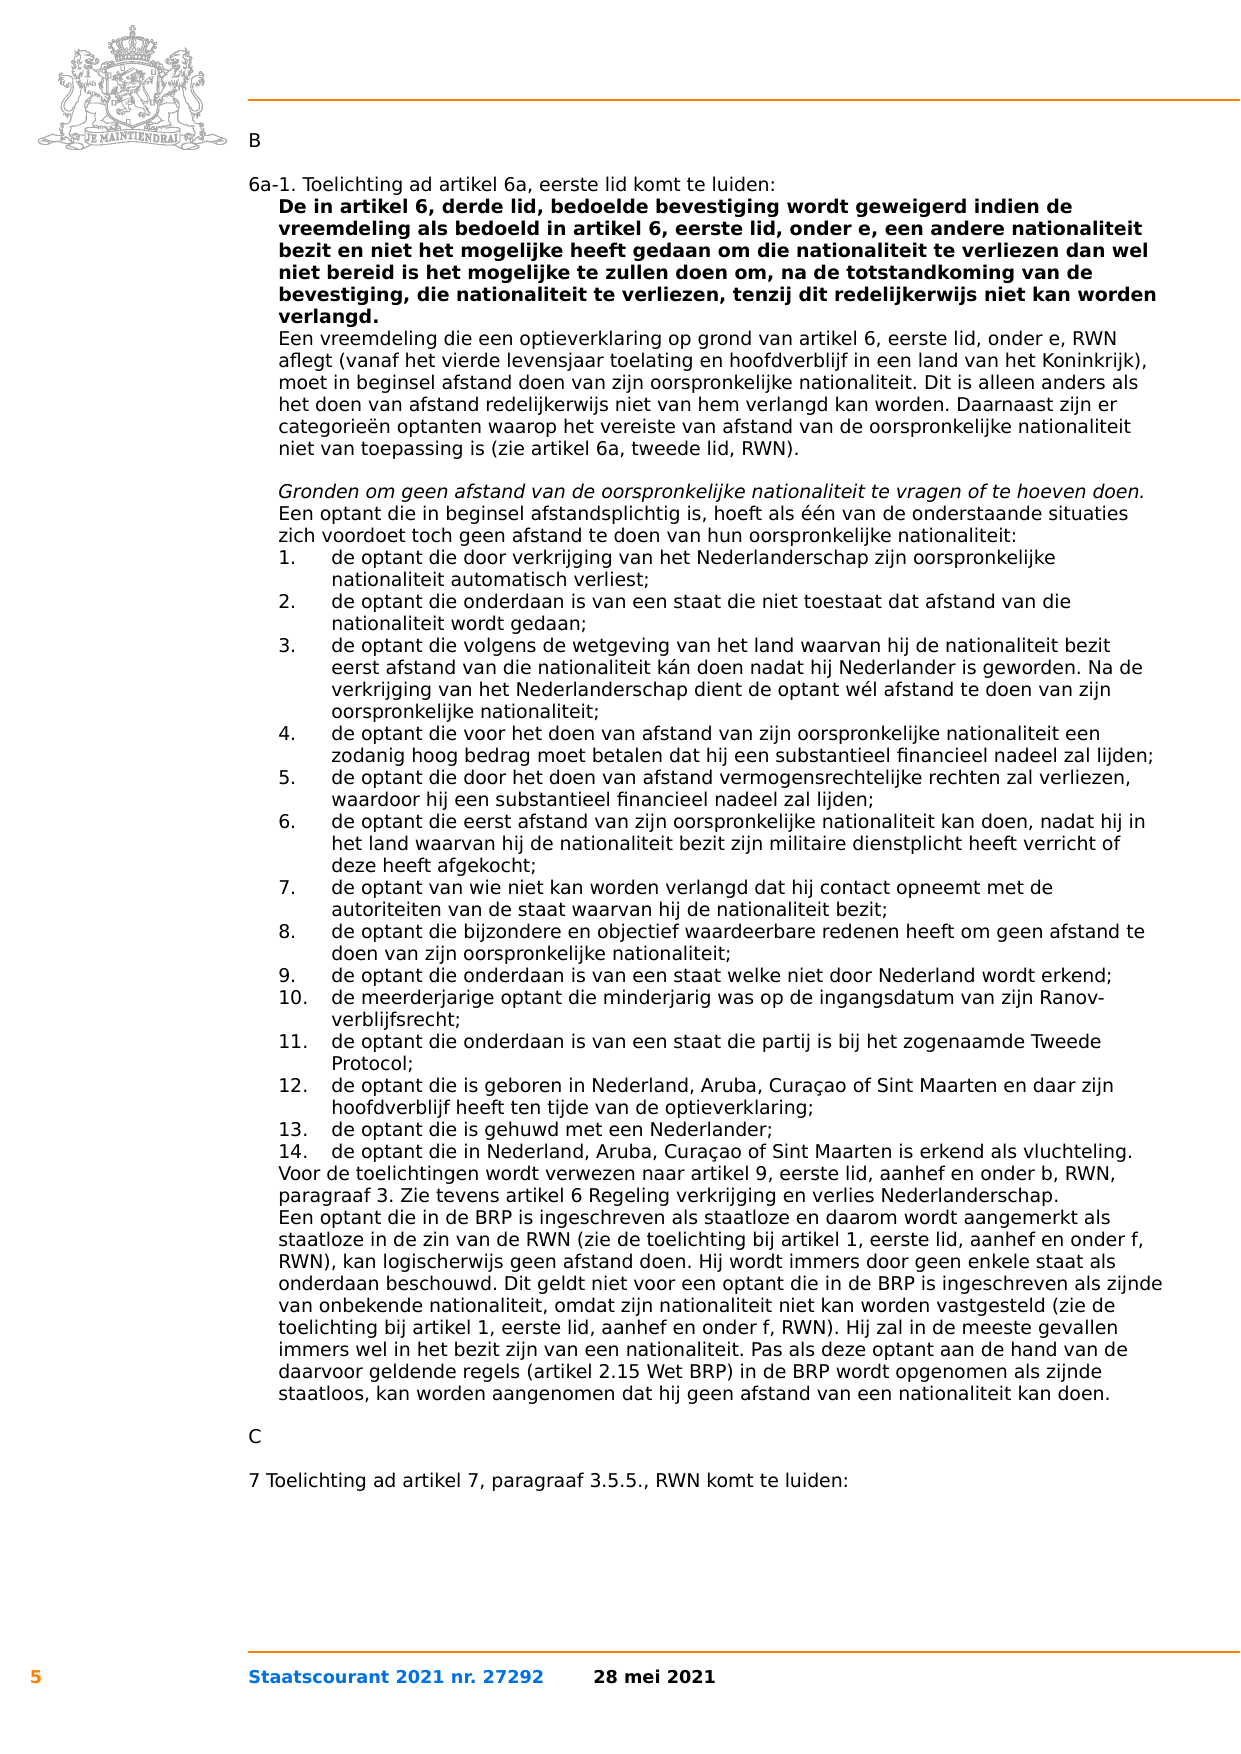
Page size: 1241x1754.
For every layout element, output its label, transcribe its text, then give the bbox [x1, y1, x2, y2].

text B [248, 130, 1163, 152]
text 6a-1. Toelichting ad artikel 6a, eerste lid komt te luiden: [248, 174, 1163, 196]
text 2. de optant die onderdaan is van een staat die niet toestaat dat afstand van die nationaliteit wordt gedaan; [278, 591, 1163, 635]
text 3. de optant die volgens de wetgeving van het land waarvan hij de nationaliteit bezit eerst afstand van die nationaliteit kán doen nadat hij Nederlander is geworden. Na de verkrijging van het Nederlanderschap dient de optant wél afstand te doen van zijn oorspronkelijke nationaliteit; [278, 635, 1163, 723]
text 7. de optant van wie niet kan worden verlangd dat hij contact opneemt met de autoriteiten van de staat waarvan hij de nationaliteit bezit; [278, 877, 1163, 921]
text 9. de optant die onderdaan is van een staat welke niet door Nederland wordt erkend; [278, 965, 1163, 987]
text 12. de optant die is geboren in Nederland, Aruba, Curaçao of Sint Maarten en daar zijn hoofdverblijf heeft ten tijde van de optieverklaring; [278, 1075, 1163, 1119]
picture [38, 25, 227, 150]
text 5. de optant die door het doen van afstand vermogensrechtelijke rechten zal verliezen, waardoor hij een substantieel financieel nadeel zal lijden; [278, 767, 1163, 811]
subtitle Gronden om geen afstand van de oorspronkelijke nationaliteit te vragen of te hoeven doen. [278, 481, 1163, 503]
text Een optant die in beginsel afstandsplichtig is, hoeft als één van de onderstaande situaties zich voordoet toch geen afstand te doen van hun oorspronkelijke nationaliteit: [278, 503, 1163, 547]
text Een vreemdeling die een optieverklaring op grond van artikel 6, eerste lid, onder e, RWN aflegt (vanaf het vierde levensjaar toelating en hoofdverblijf in een land van het Koninkrijk), moet in beginsel afstand doen van zijn oorspronkelijke nationaliteit. Dit is alleen anders als het doen van afstand redelijkerwijs niet van hem verlangd kan worden. Daarnaast zijn er categorieën optanten waarop het vereiste van afstand van de oorspronkelijke nationaliteit niet van toepassing is (zie artikel 6a, tweede lid, RWN). [278, 328, 1163, 459]
text 13. de optant die is gehuwd met een Nederlander; [278, 1119, 1163, 1141]
text De in artikel 6, derde lid, bedoelde bevestiging wordt geweigerd indien de vreemdeling als bedoeld in artikel 6, eerste lid, onder e, een andere nationaliteit bezit en niet het mogelijke heeft gedaan om die nationaliteit te verliezen dan wel niet bereid is het mogelijke te zullen doen om, na de totstandkoming van de bevestiging, die nationaliteit te verliezen, tenzij dit redelijkerwijs niet kan worden verlangd. [278, 196, 1163, 328]
text Een optant die in de BRP is ingeschreven als staatloze en daarom wordt aangemerkt als staatloze in de zin van de RWN (zie de toelichting bij artikel 1, eerste lid, aanhef en onder f, RWN), kan logischerwijs geen afstand doen. Hij wordt immers door geen enkele staat als onderdaan beschouwd. Dit geldt niet voor een optant die in de BRP is ingeschreven als zijnde van onbekende nationaliteit, omdat zijn nationaliteit niet kan worden vastgesteld (zie de toelichting bij artikel 1, eerste lid, aanhef en onder f, RWN). Hij zal in de meeste gevallen immers wel in het bezit zijn van een nationaliteit. Pas als deze optant aan de hand van de daarvoor geldende regels (artikel 2.15 Wet BRP) in de BRP wordt opgenomen als zijnde staatloos, kan worden aangenomen dat hij geen afstand van een nationaliteit kan doen. [278, 1207, 1163, 1404]
text Voor de toelichtingen wordt verwezen naar artikel 9, eerste lid, aanhef en onder b, RWN, paragraaf 3. Zie tevens artikel 6 Regeling verkrijging en verlies Nederlanderschap. [278, 1163, 1163, 1207]
text 4. de optant die voor het doen van afstand van zijn oorspronkelijke nationaliteit een zodanig hoog bedrag moet betalen dat hij een substantieel financieel nadeel zal lijden; [278, 723, 1163, 767]
text 6. de optant die eerst afstand van zijn oorspronkelijke nationaliteit kan doen, nadat hij in het land waarvan hij de nationaliteit bezit zijn militaire dienstplicht heeft verricht of deze heeft afgekocht; [278, 811, 1163, 877]
text 10. de meerderjarige optant die minderjarig was op de ingangsdatum van zijn Ranov-verblijfsrecht; [278, 987, 1163, 1031]
text 11. de optant die onderdaan is van een staat die partij is bij het zogenaamde Tweede Protocol; [278, 1031, 1163, 1075]
text 1. de optant die door verkrijging van het Nederlanderschap zijn oorspronkelijke nationaliteit automatisch verliest; [278, 547, 1163, 591]
text C [248, 1426, 1163, 1448]
text 7 Toelichting ad artikel 7, paragraaf 3.5.5., RWN komt te luiden: [248, 1470, 1163, 1492]
text 8. de optant die bijzondere en objectief waardeerbare redenen heeft om geen afstand te doen van zijn oorspronkelijke nationaliteit; [278, 921, 1163, 965]
text 14. de optant die in Nederland, Aruba, Curaçao of Sint Maarten is erkend als vluchteling. [278, 1141, 1163, 1163]
